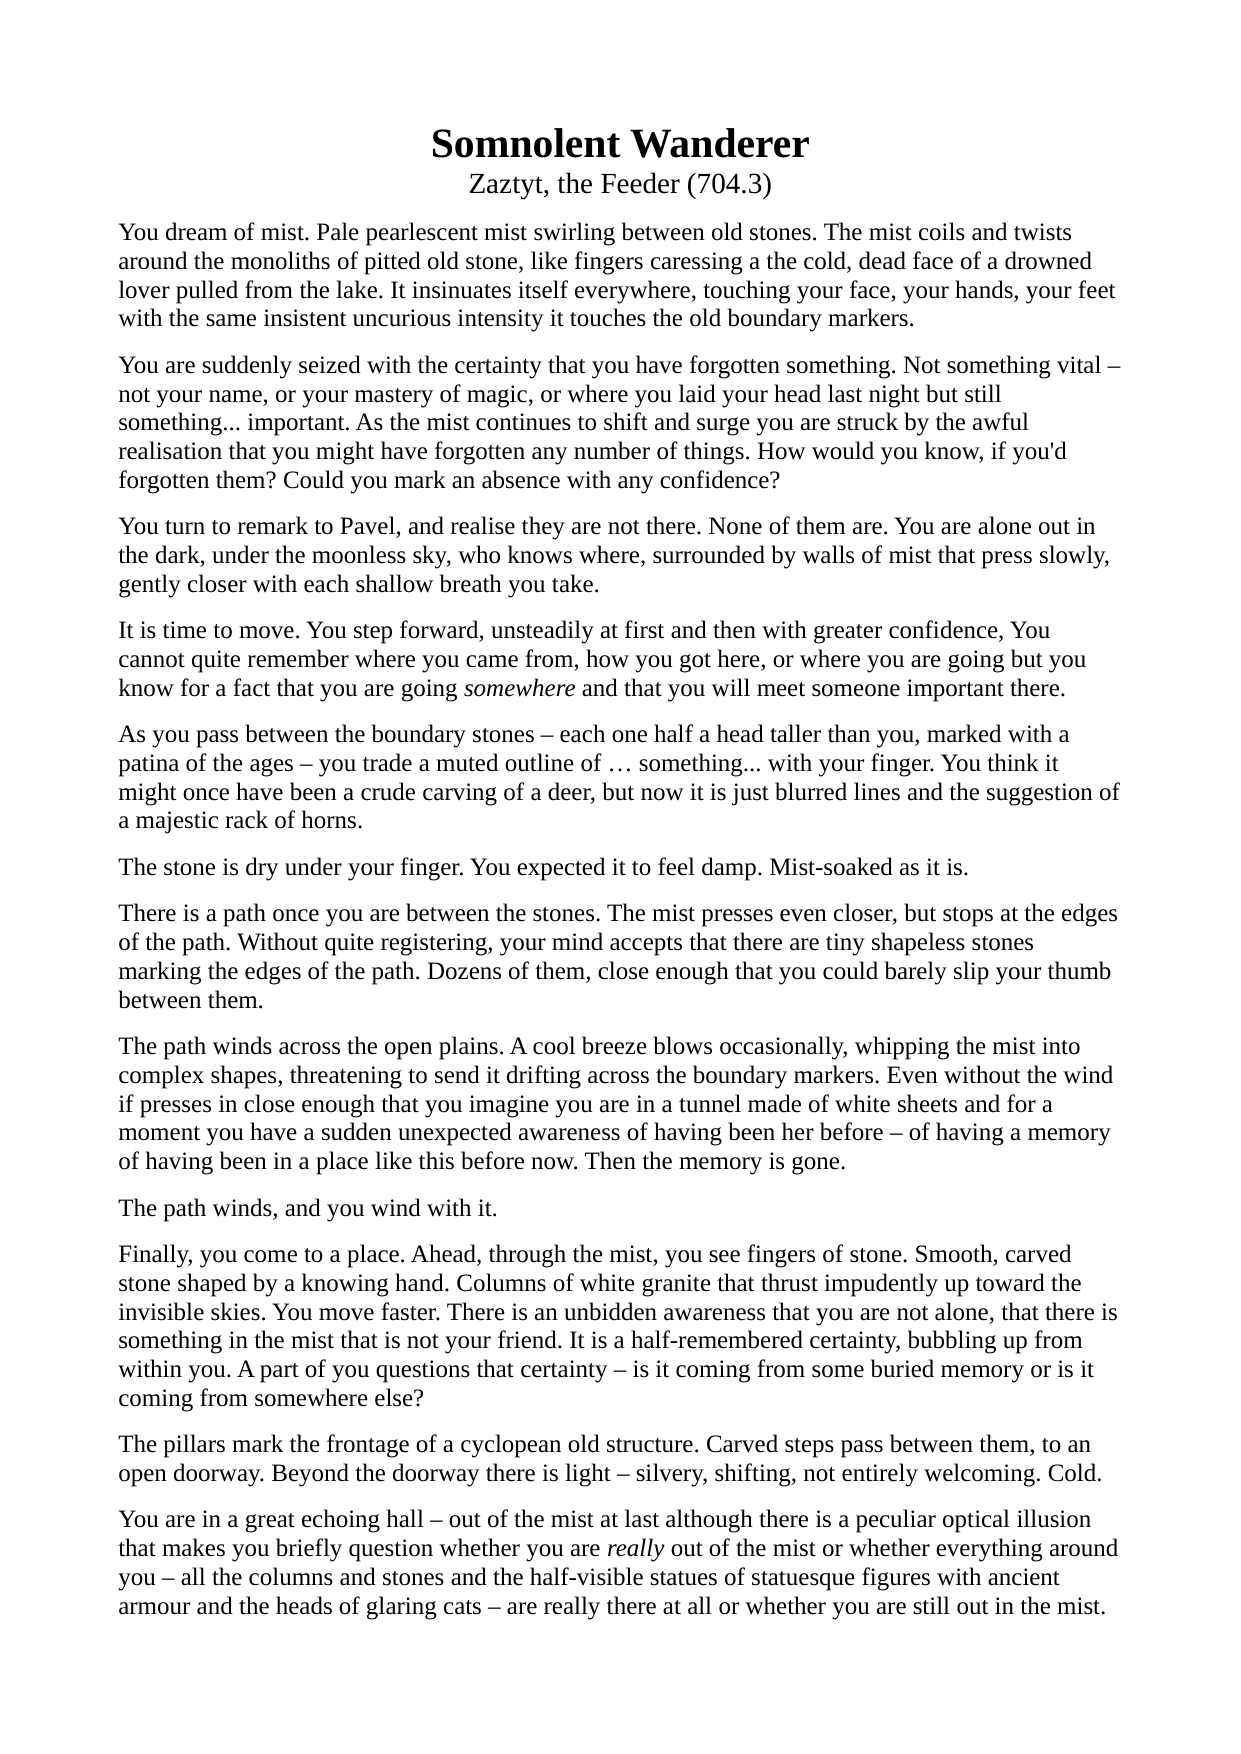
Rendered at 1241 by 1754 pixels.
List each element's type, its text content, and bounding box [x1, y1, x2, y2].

text You are suddenly seized with the certainty that you have forgotten something. Not something vital – not your name, or your mastery of magic, or where you laid your head last night but still something... important. As the mist continues to shift and surge you are struck by the awful realisation that you might have forgotten any number of things. How would you know, if you'd forgotten them? Could you mark an absence with any confidence? [118, 350, 1122, 494]
text As you pass between the boundary stones – each one half a head taller than you, marked with a patina of the ages – you trade a muted outline of … something... with your finger. You think it might once have been a crude carving of a deer, but now it is just blurred lines and the suggestion of a majestic rack of horns. [118, 719, 1122, 834]
text Somnolent Wanderer [118, 118, 1122, 166]
text You dream of mist. Pale pearlescent mist swirling between old stones. The mist coils and twists around the monoliths of pitted old stone, like fingers caressing a the cold, dead face of a drowned lover pulled from the lake. It insinuates itself everywhere, touching your face, your hands, your feet with the same insistent uncurious intensity it touches the old boundary markers. [118, 217, 1122, 332]
text The stone is dry under your finger. You expected it to feel damp. Mist-soaked as it is. [118, 852, 1122, 881]
text Zaztyt, the Feeder (704.3) [118, 166, 1122, 199]
text You turn to remark to Pavel, and realise they are not there. None of them are. You are alone out in the dark, under the moonless sky, who knows where, surrounded by walls of mist that press slowly, gently closer with each shallow breath you take. [118, 511, 1122, 598]
text Finally, you come to a place. Ahead, through the mist, you see fingers of stone. Smooth, carved stone shaped by a knowing hand. Columns of white granite that thrust impudently up toward the invisible skies. You move faster. There is an unbidden awareness that you are not alone, that there is something in the mist that is not your friend. It is a half-remembered certainty, bubbling up from within you. A part of you questions that certainty – is it coming from some buried memory or is it coming from somewhere else? [118, 1239, 1122, 1412]
text There is a path once you are between the stones. The mist presses even closer, but stops at the edges of the path. Without quite registering, your mind accepts that there are tiny shapeless stones marking the edges of the path. Dozens of them, close enough that you could barely slip your thumb between them. [118, 898, 1122, 1013]
text You are in a great echoing hall – out of the mist at last although there is a peculiar optical illusion that makes you briefly question whether you are really out of the mist or whether everything around you – all the columns and stones and the half-visible statues of statuesque figures with ancient armour and the heads of glaring cats – are really there at all or whether you are still out in the mist. [118, 1504, 1122, 1619]
text The path winds, and you wind with it. [118, 1193, 1122, 1221]
text The path winds across the open plains. A cool breeze blows occasionally, whipping the mist into complex shapes, threatening to send it drifting across the boundary markers. Even without the wind if presses in close enough that you imagine you are in a tunnel made of white sheets and for a moment you have a sudden unexpected awareness of having been her before – of having a memory of having been in a place like this before now. Then the memory is gone. [118, 1031, 1122, 1175]
text It is time to move. You step forward, unsteadily at first and then with greater confidence, You cannot quite remember where you came from, how you got here, or where you are going but you know for a fact that you are going somewhere and that you will meet someone important there. [118, 615, 1122, 702]
text The pillars mark the frontage of a cyclopean old structure. Carved steps pass between them, to an open doorway. Beyond the doorway there is light – silvery, shifting, not entirely welcoming. Cold. [118, 1429, 1122, 1487]
